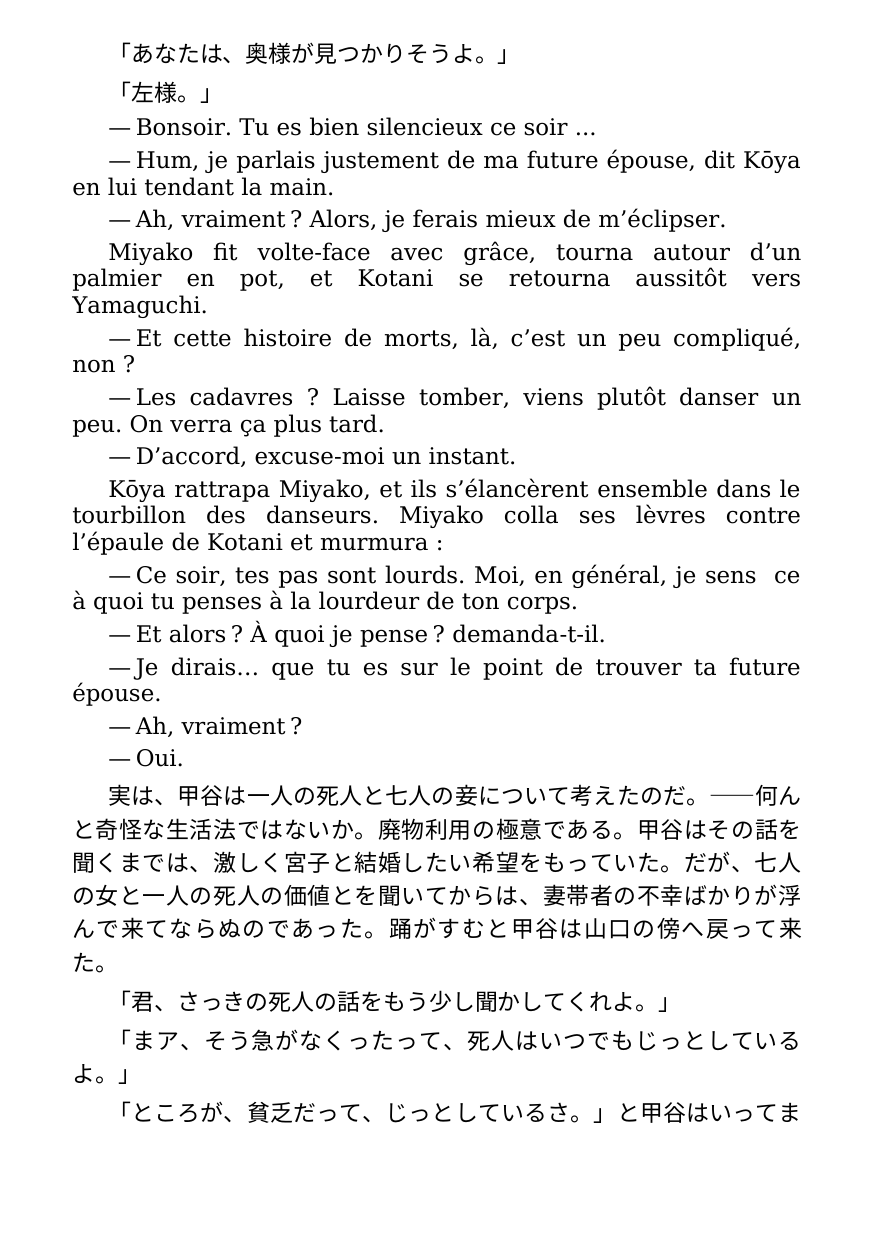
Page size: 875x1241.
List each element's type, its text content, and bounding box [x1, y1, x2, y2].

text — Bonsoir. Tu es bien silencieux ce soir ... [72, 114, 802, 141]
text 「あなたは、奥様が見つかりそうよ。」 [72, 36, 802, 69]
text 「左様。」 [72, 75, 802, 108]
text — Et cette histoire de morts, là, c’est un peu compliqué, non ? [72, 325, 802, 378]
text — Oui. [72, 746, 802, 772]
text Miyako fit volte-face avec grâce, tourna autour d’un palmier en pot, et Kotani se retourna aussitôt vers Yamaguchi. [72, 239, 802, 319]
text — Je dirais… que tu es sur le point de trouver ta future épouse. [72, 654, 802, 707]
text — Ce soir, tes pas sont lourds. Moi, en général, je sens ce à quoi tu penses à la lourdeur de ton corps. [72, 562, 802, 615]
text — Hum, je parlais justement de ma future épouse, dit Kōya en lui tendant la main. [72, 147, 802, 200]
text — Ah, vraiment ? Alors, je ferais mieux de m’éclipser. [72, 206, 802, 233]
text 「君、さっきの死人の話をもう少し聞かしてくれよ。」 [72, 983, 802, 1017]
text — Et alors ? À quoi je pense ? demanda‑t‑il. [72, 621, 802, 648]
text 実は、甲谷は一人の死人と七人の妾について考えたのだ。――何んと奇怪な生活法ではないか。廃物利用の極意である。甲谷はその話を聞くまでは、激しく宮子と結婚したい希望をもっていた。だが、七人の女と一人の死人の価値とを聞いてからは、妻帯者の不幸ばかりが浮んで来てならぬのであった。踊がすむと甲谷は山口の傍へ戻って来た。 [72, 778, 802, 978]
text Kōya rattrapa Miyako, et ils s’élancèrent ensemble dans le tourbillon des danseurs. Miyako colla ses lèvres contre l’épaule de Kotani et murmura : [72, 476, 802, 556]
text — Les cadavres ? Laisse tomber, viens plutôt danser un peu. On verra ça plus tard. [72, 384, 802, 437]
text — D’accord, excuse‑moi un instant. [72, 443, 802, 470]
text — Ah, vraiment ? [72, 713, 802, 740]
text 「まア、そう急がなくったって、死人はいつでもじっとしているよ。」 [72, 1023, 802, 1089]
text 「ところが、貧乏だって、じっとしているさ。」と甲谷はいってま [72, 1095, 802, 1128]
